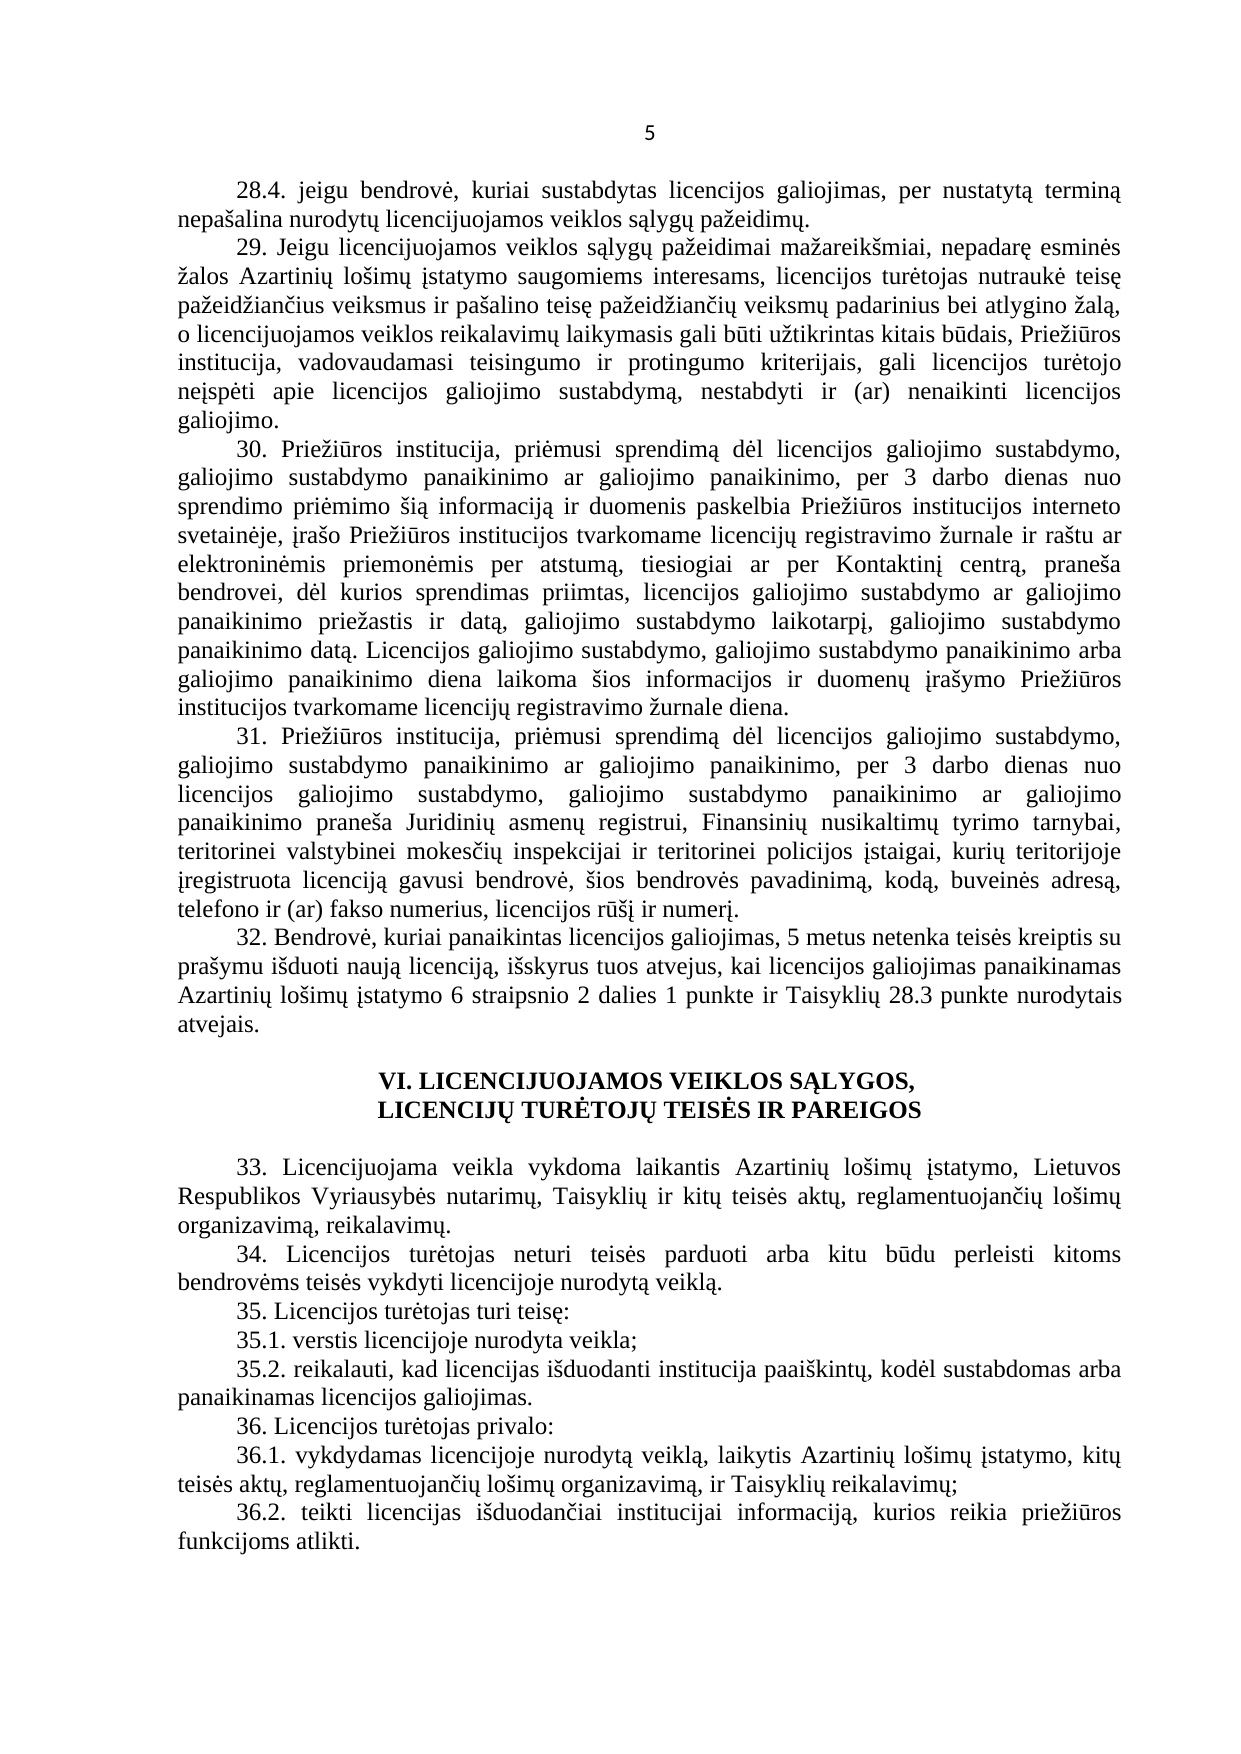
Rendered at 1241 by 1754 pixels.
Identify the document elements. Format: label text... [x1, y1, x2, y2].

text 28.4. jeigu bendrovė, kuriai sustabdytas licencijos galiojimas, per nustatytą terminą nepašalina nurodytų licencijuojamos veiklos sąlygų pažeidimų. [177, 175, 1122, 232]
text 36.1. vykdydamas licencijoje nurodytą veiklą, laikytis Azartinių lošimų įstatymo, kitų teisės aktų, reglamentuojančių lošimų organizavimą, ir Taisyklių reikalavimų; [177, 1440, 1122, 1497]
text 31. Priežiūros institucija, priėmusi sprendimą dėl licencijos galiojimo sustabdymo, galiojimo sustabdymo panaikinimo ar galiojimo panaikinimo, per 3 darbo dienas nuo licencijos galiojimo sustabdymo, galiojimo sustabdymo panaikinimo ar galiojimo panaikinimo praneša Juridinių asmenų registrui, Finansinių nusikaltimų tyrimo tarnybai, teritorinei valstybinei mokesčių inspekcijai ir teritorinei policijos įstaigai, kurių teritorijoje įregistruota licenciją gavusi bendrovė, šios bendrovės pavadinimą, kodą, buveinės adresą, telefono ir (ar) fakso numerius, licencijos rūšį ir numerį. [177, 721, 1122, 922]
text 36.2. teikti licencijas išduodančiai institucijai informaciją, kurios reikia priežiūros funkcijoms atlikti. [177, 1497, 1122, 1555]
text 35.1. verstis licencijoje nurodyta veikla; [177, 1325, 1122, 1354]
text 36. Licencijos turėtojas privalo: [177, 1411, 1122, 1440]
text 35.2. reikalauti, kad licencijas išduodanti institucija paaiškintų, kodėl sustabdomas arba panaikinamas licencijos galiojimas. [177, 1354, 1122, 1411]
text 32. Bendrovė, kuriai panaikintas licencijos galiojimas, 5 metus netenka teisės kreiptis su prašymu išduoti naują licenciją, išskyrus tuos atvejus, kai licencijos galiojimas panaikinamas Azartinių lošimų įstatymo 6 straipsnio 2 dalies 1 punkte ir Taisyklių 28.3 punkte nurodytais atvejais. [177, 922, 1122, 1037]
text 30. Priežiūros institucija, priėmusi sprendimą dėl licencijos galiojimo sustabdymo, galiojimo sustabdymo panaikinimo ar galiojimo panaikinimo, per 3 darbo dienas nuo sprendimo priėmimo šią informaciją ir duomenis paskelbia Priežiūros institucijos interneto svetainėje, įrašo Priežiūros institucijos tvarkomame licencijų registravimo žurnale ir raštu ar elektroninėmis priemonėmis per atstumą, tiesiogiai ar per Kontaktinį centrą, praneša bendrovei, dėl kurios sprendimas priimtas, licencijos galiojimo sustabdymo ar galiojimo panaikinimo priežastis ir datą, galiojimo sustabdymo laikotarpį, galiojimo sustabdymo panaikinimo datą. Licencijos galiojimo sustabdymo, galiojimo sustabdymo panaikinimo arba galiojimo panaikinimo diena laikoma šios informacijos ir duomenų įrašymo Priežiūros institucijos tvarkomame licencijų registravimo žurnale diena. [177, 434, 1122, 721]
text 33. Licencijuojama veikla vykdoma laikantis Azartinių lošimų įstatymo, Lietuvos Respublikos Vyriausybės nutarimų, Taisyklių ir kitų teisės aktų, reglamentuojančių lošimų organizavimą, reikalavimų. [177, 1152, 1122, 1239]
text VI. LICENCIJUOJAMOS VEIKLOS SĄLYGOS, LICENCIJŲ TURĖTOJŲ TEISĖS IR PAREIGOS [177, 1066, 1122, 1124]
text 34. Licencijos turėtojas neturi teisės parduoti arba kitu būdu perleisti kitoms bendrovėms teisės vykdyti licencijoje nurodytą veiklą. [177, 1239, 1122, 1296]
text 29. Jeigu licencijuojamos veiklos sąlygų pažeidimai mažareikšmiai, nepadarę esminės žalos Azartinių lošimų įstatymo saugomiems interesams, licencijos turėtojas nutraukė teisę pažeidžiančius veiksmus ir pašalino teisę pažeidžiančių veiksmų padarinius bei atlygino žalą, o licencijuojamos veiklos reikalavimų laikymasis gali būti užtikrintas kitais būdais, Priežiūros institucija, vadovaudamasi teisingumo ir protingumo kriterijais, gali licencijos turėtojo neįspėti apie licencijos galiojimo sustabdymą, nestabdyti ir (ar) nenaikinti licencijos galiojimo. [177, 232, 1122, 434]
text 35. Licencijos turėtojas turi teisę: [177, 1296, 1122, 1325]
